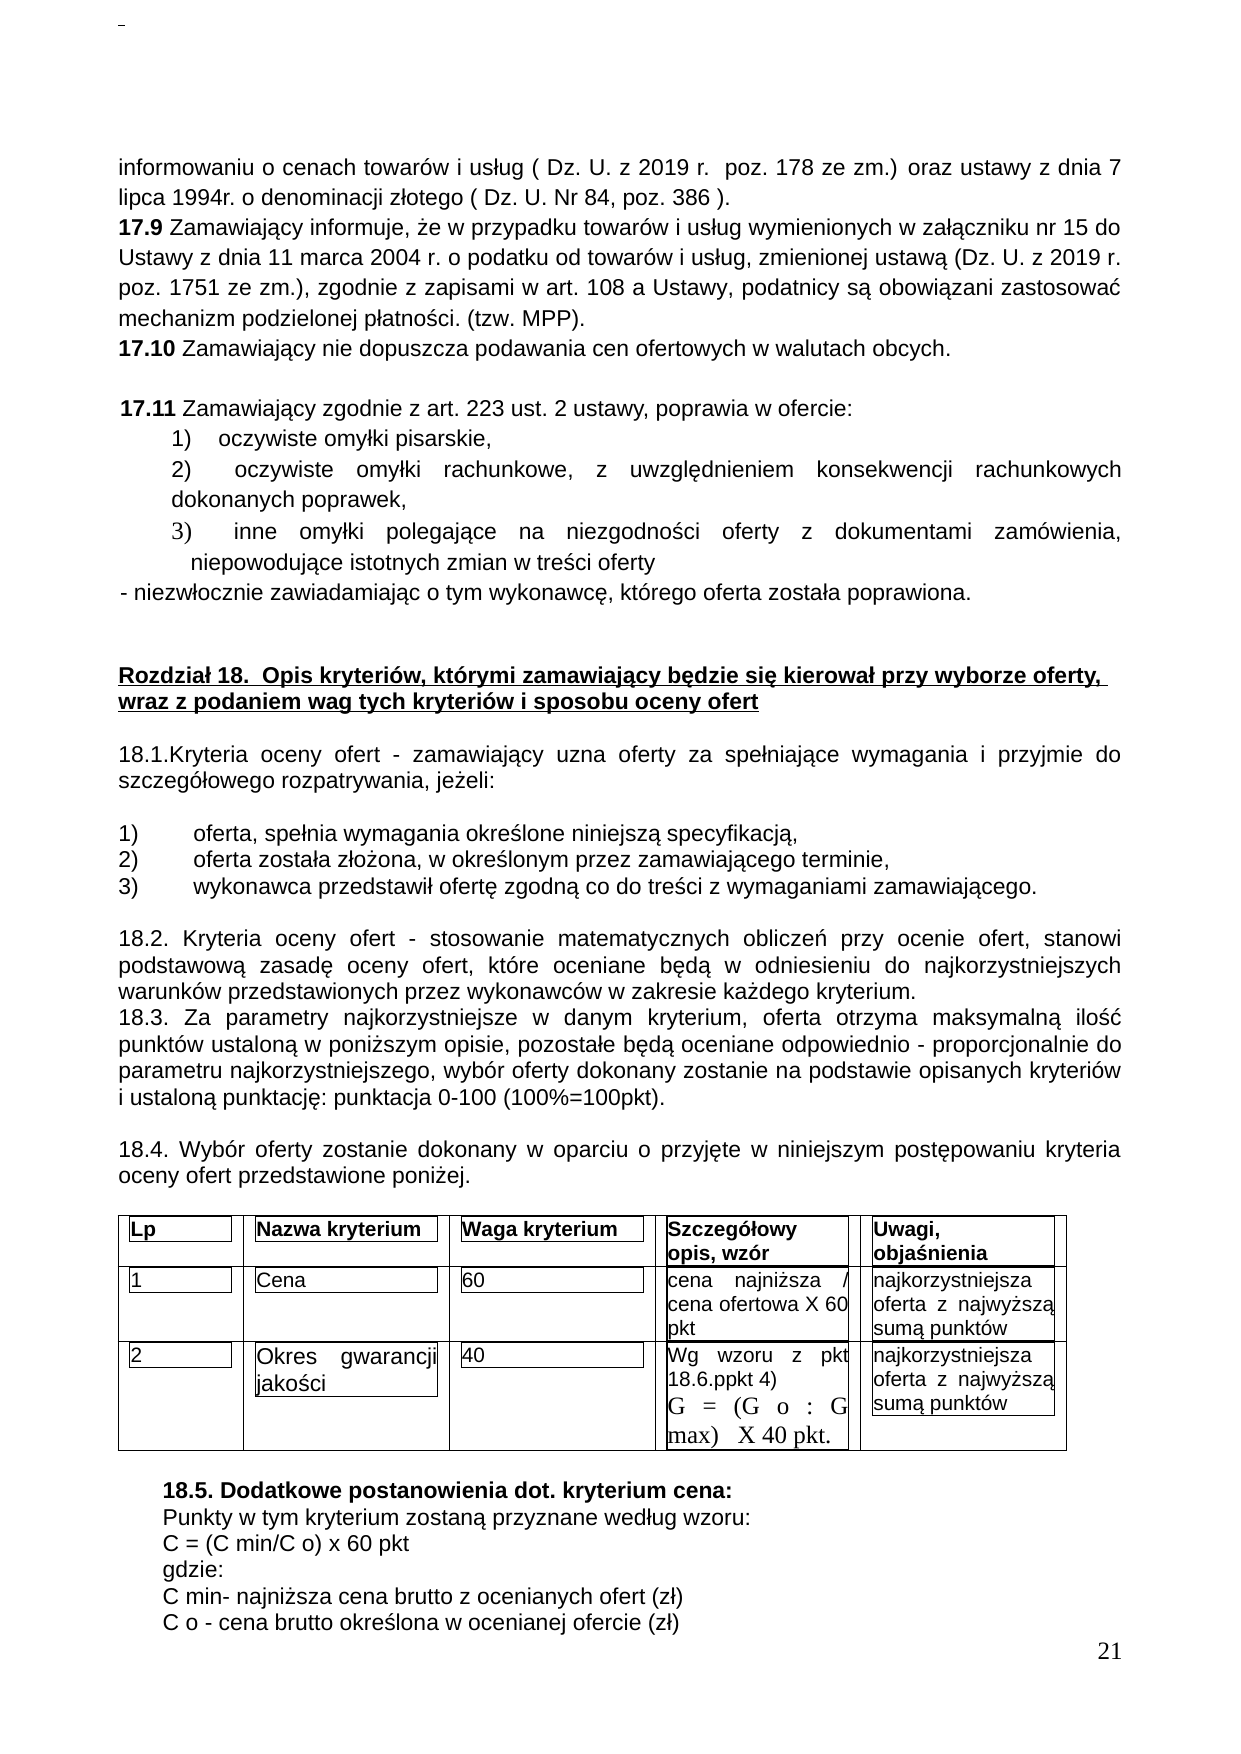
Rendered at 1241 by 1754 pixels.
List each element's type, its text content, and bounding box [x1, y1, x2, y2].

list oczywiste omyłki rachunkowe, z uwzględnieniem konsekwencji rachunkowych dokonanych poprawek, [171, 456, 1122, 512]
text 18.2. Kryteria oceny ofert - stosowanie matematycznych obliczeń przy ocenie ofert, stanowi podstawową zasadę oceny ofert, które oceniane będą w odniesieniu do najkorzystniejszych warunków przedstawionych przez wykonawców w zakresie każdego kryterium. [118, 925, 1122, 1004]
text 18.5. Dodatkowe postanowienia dot. kryterium cena: [162, 1477, 1122, 1503]
table_header Lp [119, 1216, 243, 1266]
text C o - cena brutto określona w ocenianej ofercie (zł) [162, 1609, 1122, 1635]
text 3) wykonawca przedstawił ofertę zgodną co do treści z wymaganiami zamawiającego. [118, 873, 1122, 899]
table_cell najkorzystniejsza oferta z najwyższą sumą punktów [873, 1268, 1054, 1340]
text 1) oferta, spełnia wymagania określone niniejszą specyfikacją, [118, 820, 1122, 846]
table_cell 40 [450, 1342, 655, 1450]
text 18.4. Wybór oferty zostanie dokonany w oparciu o przyjęte w niniejszym postępowaniu kryteria oceny ofert przedstawione poniżej. [118, 1136, 1122, 1189]
text informowaniu o cenach towarów i usług ( Dz. U. z 2019 r. poz. 178 ze zm.) oraz ustawy z dnia 7 lipca 1994r. o denominacji złotego ( Dz. U. Nr 84, poz. 386 ). [118, 153, 1122, 210]
table_header [849, 1216, 860, 1266]
text C = (C min/C o) x 60 pkt [162, 1530, 1122, 1556]
table_cell 60 [450, 1267, 655, 1341]
text 18.3. Za parametry najkorzystniejsze w danym kryterium, oferta otrzyma maksymalną ilość punktów ustaloną w poniższym opisie, pozostałe będą oceniane odpowiednio - proporcjonalnie do parametru najkorzystniejszego, wybór oferty dokonany zostanie na podstawie opisanych kryteriów i ustaloną punktację: punktacja 0-100 (100%=100pkt). [118, 1004, 1122, 1110]
table_header Nazwa kryterium [244, 1216, 449, 1266]
table_cell Cena [244, 1267, 449, 1341]
list oczywiste omyłki pisarskie, [171, 425, 1122, 452]
list inne omyłki polegające na niezgodności oferty z dokumentami zamówienia, niepowodujące istotnych zmian w treści oferty [171, 516, 1122, 575]
table_cell cena najniższa / cena ofertowa X 60 pkt [668, 1268, 848, 1340]
table_header [1055, 1216, 1066, 1266]
table_header [656, 1216, 666, 1266]
table_header Uwagi, objaśnienia [873, 1217, 1054, 1265]
text 17.10 Zamawiający nie dopuszcza podawania cen ofertowych w walutach obcych. [118, 335, 1122, 361]
text C min- najniższa cena brutto z ocenianych ofert (zł) [162, 1583, 1122, 1609]
table_cell [849, 1267, 860, 1341]
text 18.1.Kryteria oceny ofert - zamawiający uzna oferty za spełniające wymagania i przyjmie do szczegółowego rozpatrywania, jeżeli: [118, 741, 1122, 793]
text #684 [118, 1451, 1122, 1477]
text - niezwłocznie zawiadamiając o tym wykonawcę, którego oferta została poprawiona. [120, 579, 1122, 605]
text Punkty w tym kryterium zostaną przyznane według wzoru: [162, 1503, 1122, 1530]
table_header Szczegółowy opis, wzór [668, 1217, 848, 1265]
table_cell [849, 1342, 860, 1450]
table_cell Wg wzoru z pkt 18.6.ppkt 4) G = (G o : G max) X 40 pkt. [668, 1343, 848, 1449]
table_header Waga kryterium [450, 1216, 655, 1266]
table_header [861, 1216, 872, 1266]
table_cell Okres gwarancji jakości [244, 1342, 449, 1450]
text gdzie: [162, 1556, 1122, 1583]
table_cell najkorzystniejsza oferta z najwyższą sumą punktów [861, 1342, 1066, 1450]
text 17.9 Zamawiający informuje, że w przypadku towarów i usług wymienionych w załączniku nr 15 do Ustawy z dnia 11 marca 2004 r. o podatku od towarów i usług, zmienionej ustawą (Dz. U. z 2019 r. poz. 1751 ze zm.), zgodnie z zapisami w art. 108 a Ustawy, podatnicy są obowiązani zastosować mechanizm podzielonej płatności. (tzw. MPP). [118, 214, 1122, 331]
text 17.11 Zamawiający zgodnie z art. 223 ust. 2 ustawy, poprawia w ofercie: [120, 395, 1122, 422]
table_cell 1 [119, 1267, 243, 1341]
text 2) oferta została złożona, w określonym przez zamawiającego terminie, [118, 846, 1122, 873]
table_cell 2 [119, 1342, 243, 1450]
text Rozdział 18. Opis kryteriów, którymi zamawiający będzie się kierował przy wyborze oferty, wraz z podaniem wag tych kryteriów i sposobu oceny ofert [118, 662, 1122, 714]
